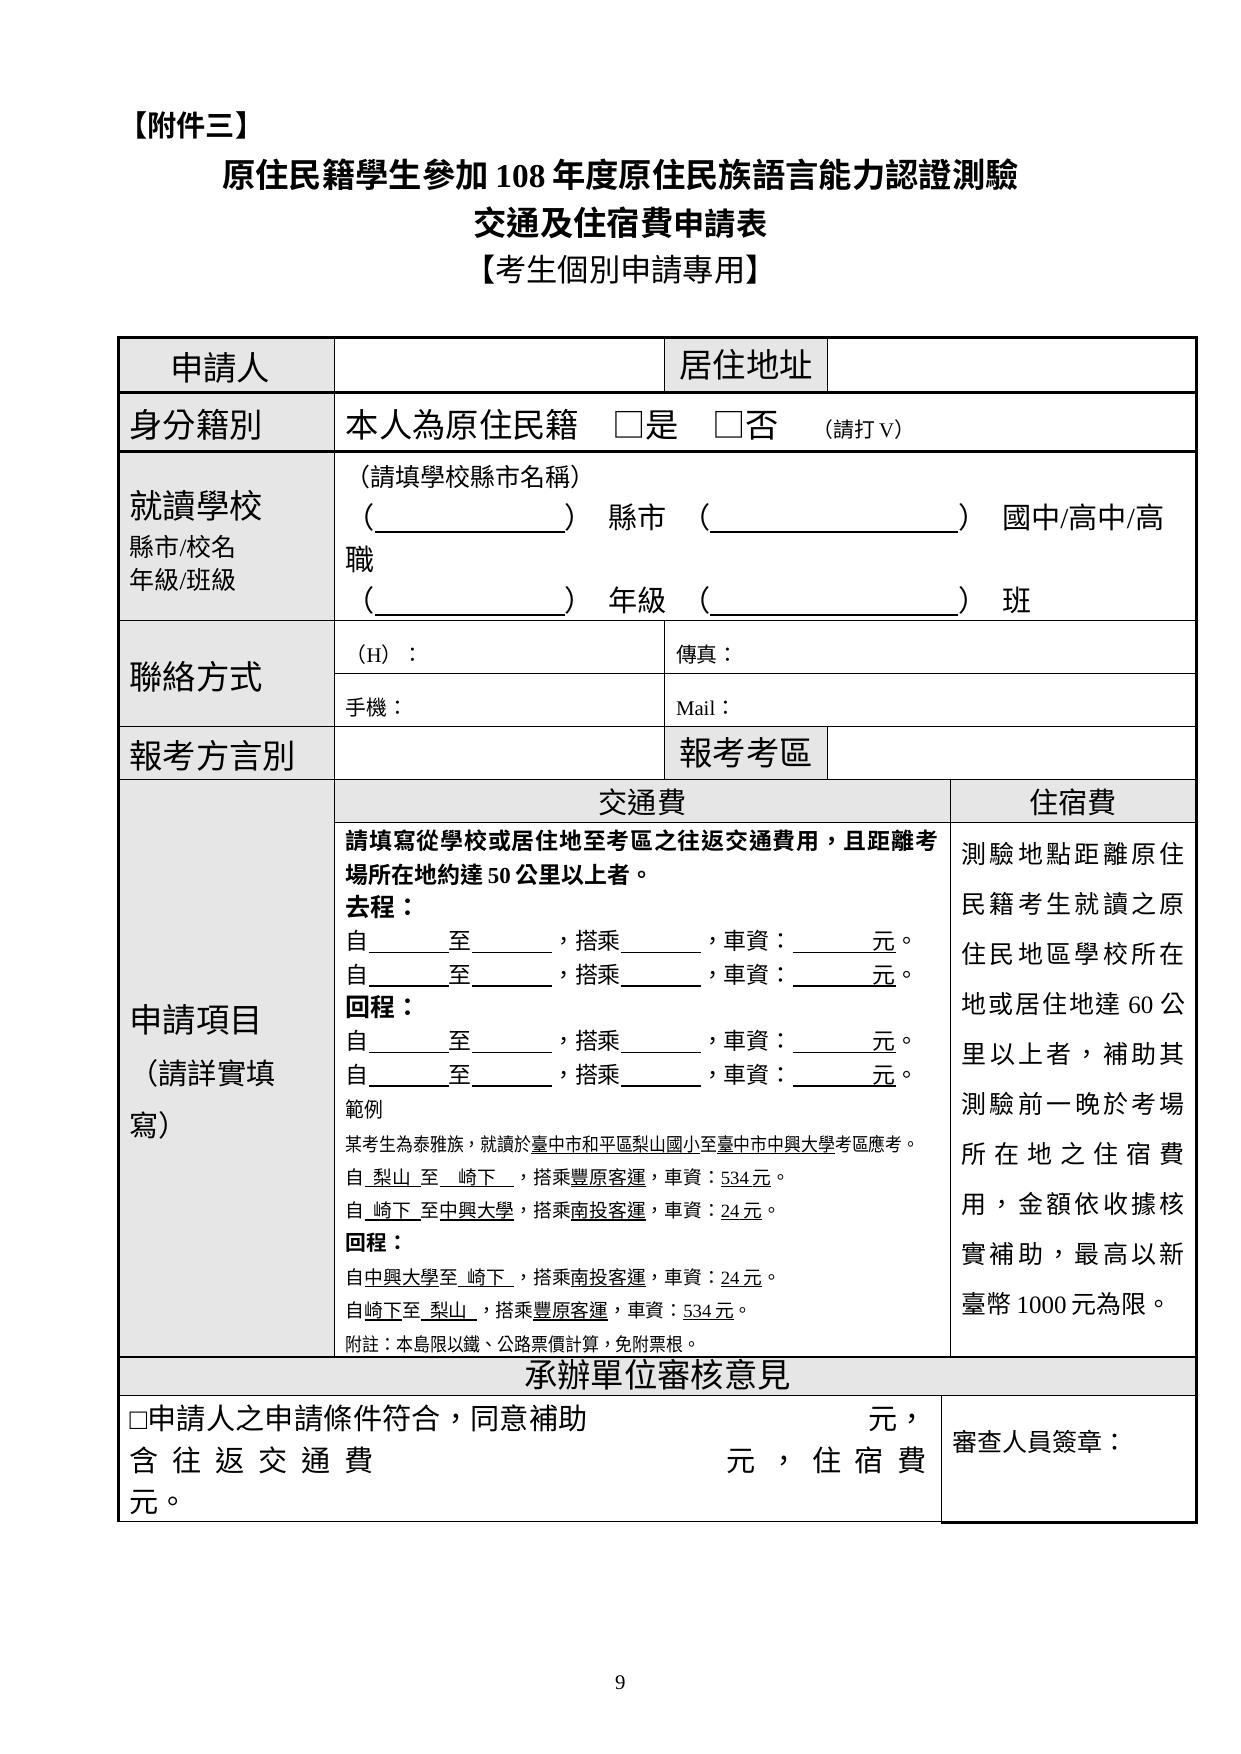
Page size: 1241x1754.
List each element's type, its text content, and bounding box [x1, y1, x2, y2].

table_cell 報考方言別 [120, 727, 334, 779]
table_cell 交通費 [335, 780, 950, 822]
table_cell 就讀學校 縣市/校名 年級/班級 [120, 453, 334, 620]
table_cell 身分籍別 [120, 394, 334, 450]
table_header [335, 339, 664, 391]
table_cell （請填學校縣市名稱） （ ） 縣市 （ ） 國中/高中/高職 （ ） 年級 （ ） 班 [335, 453, 1195, 620]
table_cell [335, 727, 664, 779]
table_cell □申請人之申請條件符合，同意補助 元，含往返交通費 元，住宿費 元。 [120, 1396, 941, 1521]
text 【考生個別申請專用】 [118, 245, 1122, 290]
table_cell 測驗地點距離原住民籍考生就讀之原住民地區學校所在地或居住地達60公里以上者，補助其測驗前一晚於考場所在地之住宿費用，金額依收據核實補助，最高以新臺幣1000元為限。 [951, 823, 1195, 1356]
table_cell 聯絡方式 [120, 621, 334, 726]
table_cell 報考考區 [665, 727, 827, 779]
text 原住民籍學生參加108年度原住民族語言能力認證測驗 [118, 148, 1122, 197]
table_header 居住地址 [665, 339, 827, 391]
table_cell 手機： [335, 674, 664, 726]
table_cell 住宿費 [951, 780, 1195, 822]
table_cell 承辦單位審核意見 [120, 1358, 1195, 1395]
text 【附件三】 [118, 86, 1122, 148]
table_header [828, 339, 1195, 391]
table_cell 請填寫從學校或居住地至考區之往返交通費用，且距離考場所在地約達50公里以上者。 去程： 自 至 ，搭乘 ，車資： 元。 自 至 ，搭乘 ，車資： 元。 回程： 自 至 ，搭乘 ，車資： 元。 自 至 ，搭乘 ，車資： 元。 範例 某考生為泰雅族，就讀於臺中市和平區梨山國小至臺中市中興大學考區應考。 自 梨山 至 崎下 ，搭乘豐原客運，車資：534元。 自 崎下 至中興大學，搭乘南投客運，車資：24元。 回程： 自中興大學至 崎下 ，搭乘南投客運，車資：24元。 自崎下至 梨山 ，搭乘豐原客運，車資：534元。 附註：本島限以鐵、公路票價計算，免附票根。 [335, 823, 950, 1356]
table_cell 審查人員簽章： [942, 1396, 1195, 1521]
table_cell [828, 727, 1195, 779]
table_cell 本人為原住民籍 □是 □否 （請打V） [335, 394, 1195, 450]
table_cell （H）： [335, 621, 664, 673]
table_cell Mail： [665, 674, 1195, 726]
table_cell 申請項目 （請詳實填寫） [120, 780, 334, 1356]
table_header 申請人 [120, 339, 334, 391]
table_cell 傳真： [665, 621, 1195, 673]
text 交通及住宿費申請表 [118, 197, 1122, 245]
